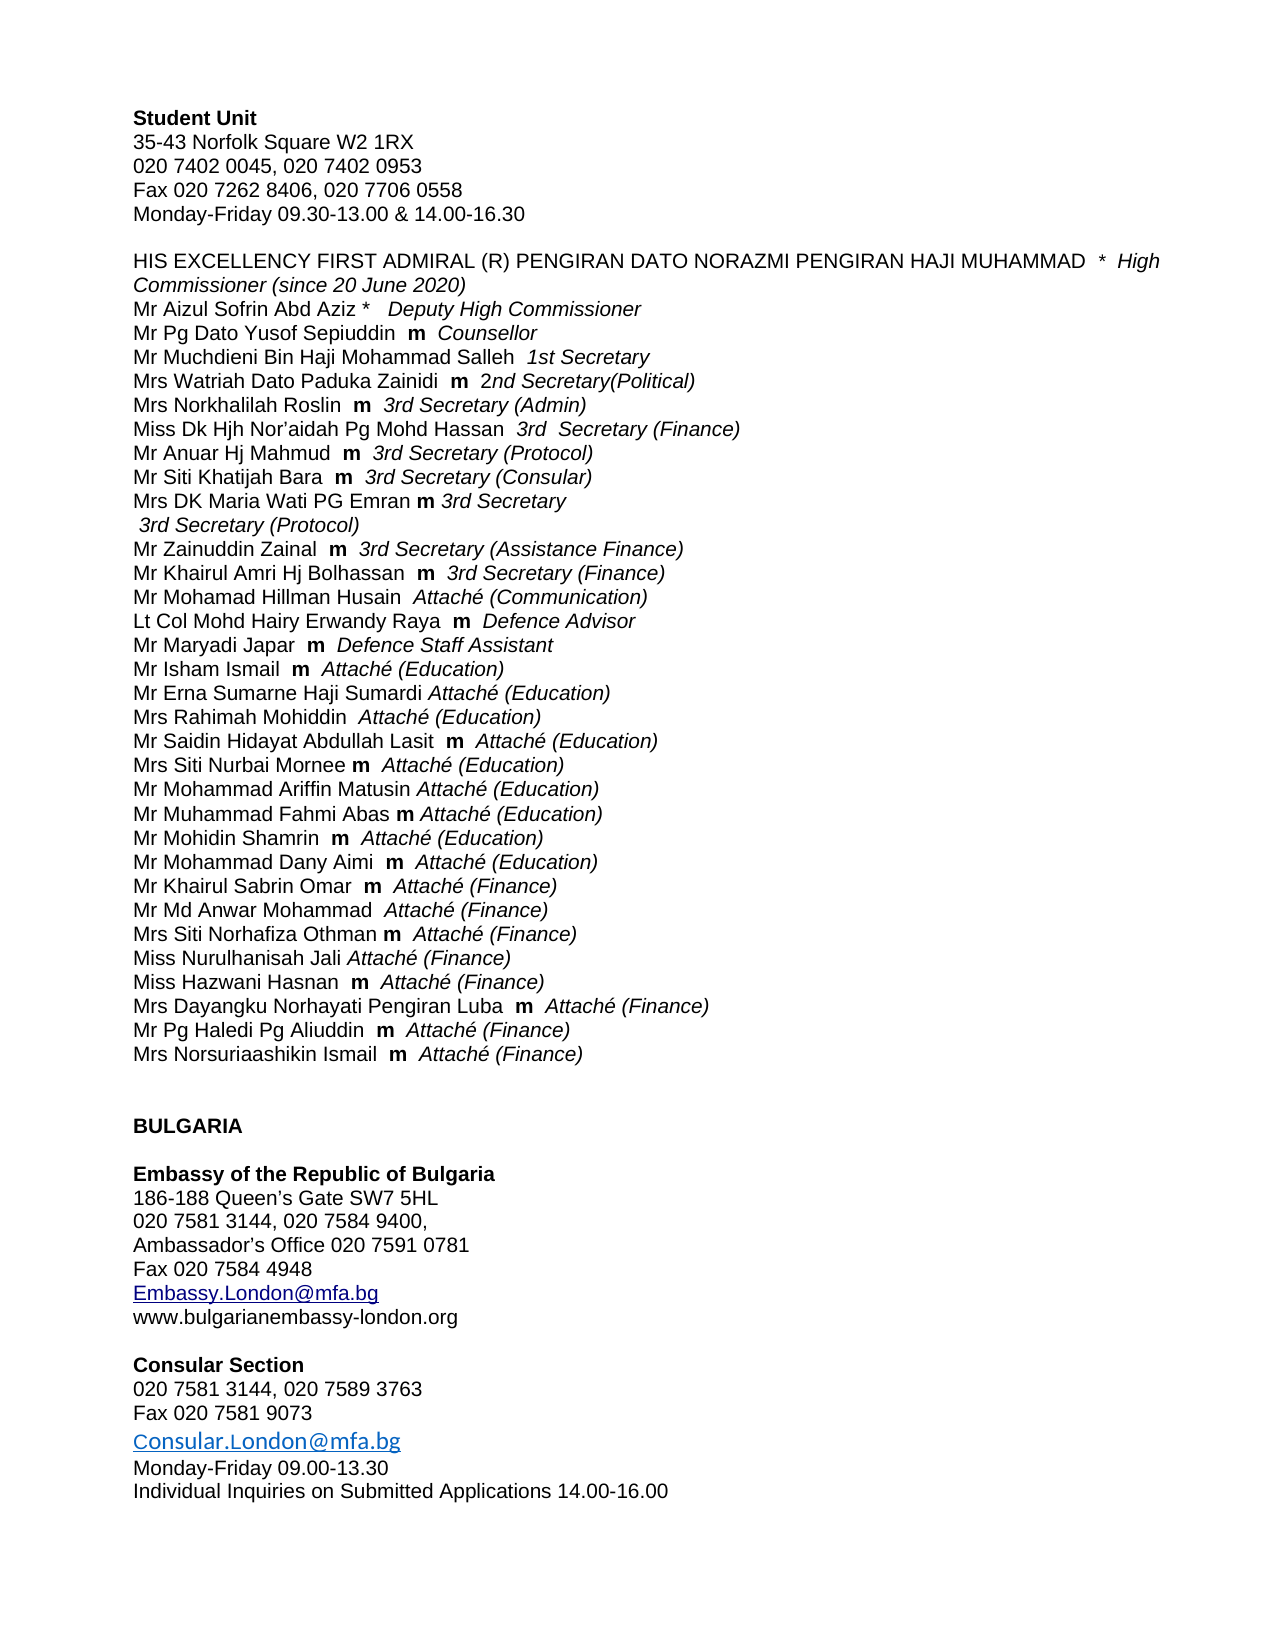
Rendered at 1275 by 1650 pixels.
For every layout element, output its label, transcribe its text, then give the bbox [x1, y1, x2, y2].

text Mr Siti Khatijah Bara m 3rd Secretary (Consular) [133, 465, 1181, 489]
text Mr Muhammad Fahmi Abas m Attaché (Education) [133, 802, 1181, 826]
text 020 7581 3144, 020 7584 9400, [133, 1209, 1181, 1233]
text BULGARIA [133, 1113, 1181, 1137]
subtitle Student Unit [133, 106, 1181, 129]
text Mr Md Anwar Mohammad Attaché (Finance) [133, 898, 1181, 922]
text Mr Isham Ismail m Attaché (Education) [133, 657, 1181, 681]
text www.bulgarianembassy-london.org [133, 1305, 1181, 1329]
text Mrs Norkhalilah Roslin m 3rd Secretary (Admin) [133, 393, 1181, 417]
text Consular.London@mfa.bg [133, 1425, 1181, 1455]
text Mrs Siti Nurbai Mornee m Attaché (Education) [133, 752, 1181, 776]
text Mrs Norsuriaashikin Ismail m Attaché (Finance) [133, 1042, 1181, 1066]
text Mr Anuar Hj Mahmud m 3rd Secretary (Protocol) [133, 441, 1181, 465]
text Individual Inquiries on Submitted Applications 14.00-16.00 [133, 1479, 1181, 1503]
text Mr Mohidin Shamrin m Attaché (Education) [133, 826, 1181, 850]
text Ambassador’s Office 020 7591 0781 [133, 1233, 1181, 1257]
text Mr Mohammad Dany Aimi m Attaché (Education) [133, 850, 1181, 874]
text Mrs Rahimah Mohiddin Attaché (Education) [133, 704, 1181, 728]
text Fax 020 7262 8406, 020 7706 0558 [133, 177, 1181, 201]
text Miss Nurulhanisah Jali Attaché (Finance) [133, 946, 1181, 970]
text Mrs DK Maria Wati PG Emran m 3rd Secretary [133, 489, 1181, 513]
text Mrs Watriah Dato Paduka Zainidi m 2nd Secretary(Political) [133, 369, 1181, 393]
text Fax 020 7584 4948 [133, 1257, 1181, 1281]
subtitle Embassy of the Republic of Bulgaria [133, 1161, 1181, 1185]
text 35-43 Norfolk Square W2 1RX [133, 129, 1181, 153]
text Mr Maryadi Japar m Defence Staff Assistant [133, 633, 1181, 657]
text 3rd Secretary (Protocol) [133, 513, 1181, 537]
text Monday-Friday 09.00-13.30 [133, 1455, 1181, 1479]
text Mrs Dayangku Norhayati Pengiran Luba m Attaché (Finance) [133, 994, 1181, 1018]
text Embassy.London@mfa.bg [133, 1281, 1181, 1305]
text Mr Zainuddin Zainal m 3rd Secretary (Assistance Finance) [133, 537, 1181, 561]
text Miss Dk Hjh Nor’aidah Pg Mohd Hassan 3rd Secretary (Finance) [133, 417, 1181, 441]
text Mr Muchdieni Bin Haji Mohammad Salleh 1st Secretary [133, 345, 1181, 369]
text Mr Mohammad Ariffin Matusin Attaché (Education) [133, 776, 1181, 800]
text Mr Khairul Sabrin Omar m Attaché (Finance) [133, 874, 1181, 898]
text Mr Aizul Sofrin Abd Aziz * Deputy High Commissioner [133, 297, 1181, 321]
text Fax 020 7581 9073 [133, 1401, 1181, 1425]
text Miss Hazwani Hasnan m Attaché (Finance) [133, 970, 1181, 994]
text 020 7581 3144, 020 7589 3763 [133, 1377, 1181, 1401]
text Mr Pg Dato Yusof Sepiuddin m Counsellor [133, 321, 1181, 345]
text Mr Mohamad Hillman Husain Attaché (Communication) [133, 585, 1181, 609]
text Mr Pg Haledi Pg Aliuddin m Attaché (Finance) [133, 1018, 1181, 1042]
text Mr Khairul Amri Hj Bolhassan m 3rd Secretary (Finance) [133, 561, 1181, 585]
text Mrs Siti Norhafiza Othman m Attaché (Finance) [133, 922, 1181, 946]
text Mr Saidin Hidayat Abdullah Lasit m Attaché (Education) [133, 728, 1181, 752]
text Lt Col Mohd Hairy Erwandy Raya m Defence Advisor [133, 609, 1181, 633]
text 186-188 Queen’s Gate SW7 5HL [133, 1185, 1181, 1209]
text 020 7402 0045, 020 7402 0953 [133, 153, 1181, 177]
subtitle Consular Section [133, 1353, 1181, 1377]
text Monday-Friday 09.30-13.00 & 14.00-16.30 [133, 201, 1181, 225]
text Mr Erna Sumarne Haji Sumardi Attaché (Education) [133, 681, 1181, 704]
text HIS EXCELLENCY FIRST ADMIRAL (R) PENGIRAN DATO NORAZMI PENGIRAN HAJI MUHAMMAD * High Commissioner (since 20 June 2020) [133, 249, 1181, 297]
